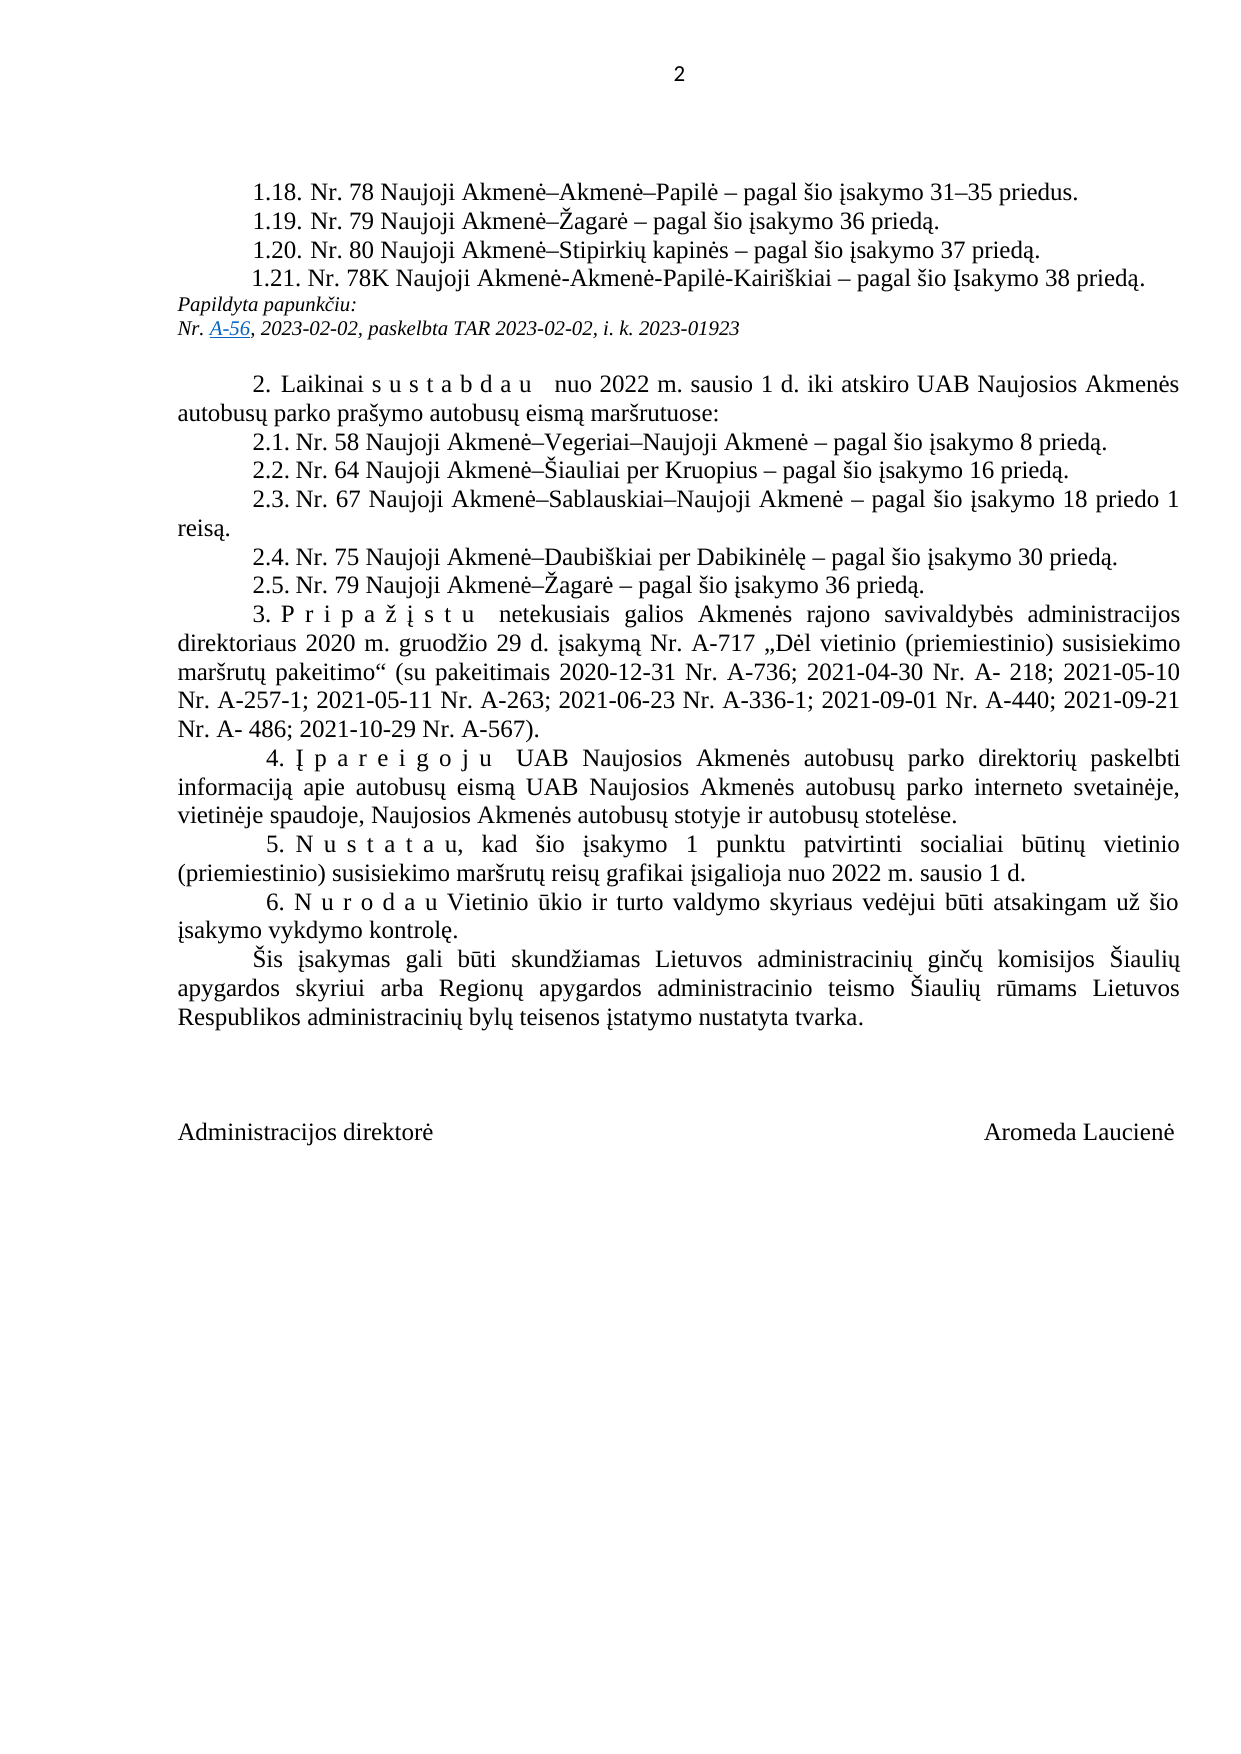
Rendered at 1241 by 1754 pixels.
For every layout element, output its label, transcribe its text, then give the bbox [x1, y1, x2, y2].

text 2. Laikinai s u s t a b d a u nuo 2022 m. sausio 1 d. iki atskiro UAB Naujosios Akmenės autobusų parko prašymo autobusų eismą maršrutuose: [177, 369, 1181, 427]
text 4. Įpareigoju UAB Naujosios Akmenės autobusų parko direktorių paskelbti informaciją apie autobusų eismą UAB Naujosios Akmenės autobusų parko interneto svetainėje, vietinėje spaudoje, Naujosios Akmenės autobusų stotyje ir autobusų stotelėse. [177, 743, 1181, 829]
text 3. Pripažįstu netekusiais galios Akmenės rajono savivaldybės administracijos direktoriaus 2020 m. gruodžio 29 d. įsakymą Nr. A-717 „Dėl vietinio (priemiestinio) susisiekimo maršrutų pakeitimo“ (su pakeitimais 2020-12-31 Nr. A-736; 2021-04-30 Nr. A- 218; 2021-05-10 Nr. A-257-1; 2021-05-11 Nr. A-263; 2021-06-23 Nr. A-336-1; 2021-09-01 Nr. A-440; 2021-09-21 Nr. A- 486; 2021-10-29 Nr. A-567). [177, 599, 1181, 743]
text 6. N u r o d a u Vietinio ūkio ir turto valdymo skyriaus vedėjui būti atsakingam už šio įsakymo vykdymo kontrolę. [177, 887, 1181, 944]
text Nr. A-56, 2023-02-02, paskelbta TAR 2023-02-02, i. k. 2023-01923 [177, 316, 1181, 340]
text 1.19. Nr. 79 Naujoji Akmenė–Žagarė – pagal šio įsakymo 36 priedą. [177, 206, 1181, 235]
text Papildyta papunkčiu: [177, 292, 1181, 316]
text 1.21. Nr. 78K Naujoji Akmenė-Akmenė-Papilė-Kairiškiai – pagal šio Įsakymo 38 priedą. [251, 263, 1181, 292]
text 1.18. Nr. 78 Naujoji Akmenė–Akmenė–Papilė – pagal šio įsakymo 31–35 priedus. [177, 177, 1181, 206]
text 1.20. Nr. 80 Naujoji Akmenė–Stipirkių kapinės – pagal šio įsakymo 37 priedą. [177, 235, 1181, 263]
text 2.2. Nr. 64 Naujoji Akmenė–Šiauliai per Kruopius – pagal šio įsakymo 16 priedą. [177, 455, 1181, 484]
text 2.4. Nr. 75 Naujoji Akmenė–Daubiškiai per Dabikinėlę – pagal šio įsakymo 30 priedą. [177, 542, 1181, 570]
text 2.3. Nr. 67 Naujoji Akmenė–Sablauskiai–Naujoji Akmenė – pagal šio įsakymo 18 priedo 1 reisą. [177, 484, 1181, 542]
text 2.5. Nr. 79 Naujoji Akmenė–Žagarė – pagal šio įsakymo 36 priedą. [177, 570, 1181, 599]
text Šis įsakymas gali būti skundžiamas Lietuvos administracinių ginčų komisijos Šiaulių apygardos skyriui arba Regionų apygardos administracinio teismo Šiaulių rūmams Lietuvos Respublikos administracinių bylų teisenos įstatymo nustatyta tvarka. [177, 944, 1181, 1030]
text 5. Nustatau, kad šio įsakymo 1 punktu patvirtinti socialiai būtinų vietinio (priemiestinio) susisiekimo maršrutų reisų grafikai įsigalioja nuo 2022 m. sausio 1 d. [177, 829, 1181, 887]
text 2.1. Nr. 58 Naujoji Akmenė–Vegeriai–Naujoji Akmenė – pagal šio įsakymo 8 priedą. [177, 427, 1181, 455]
text Administracijos direktorė Aromeda Laucienė [177, 1117, 1181, 1145]
